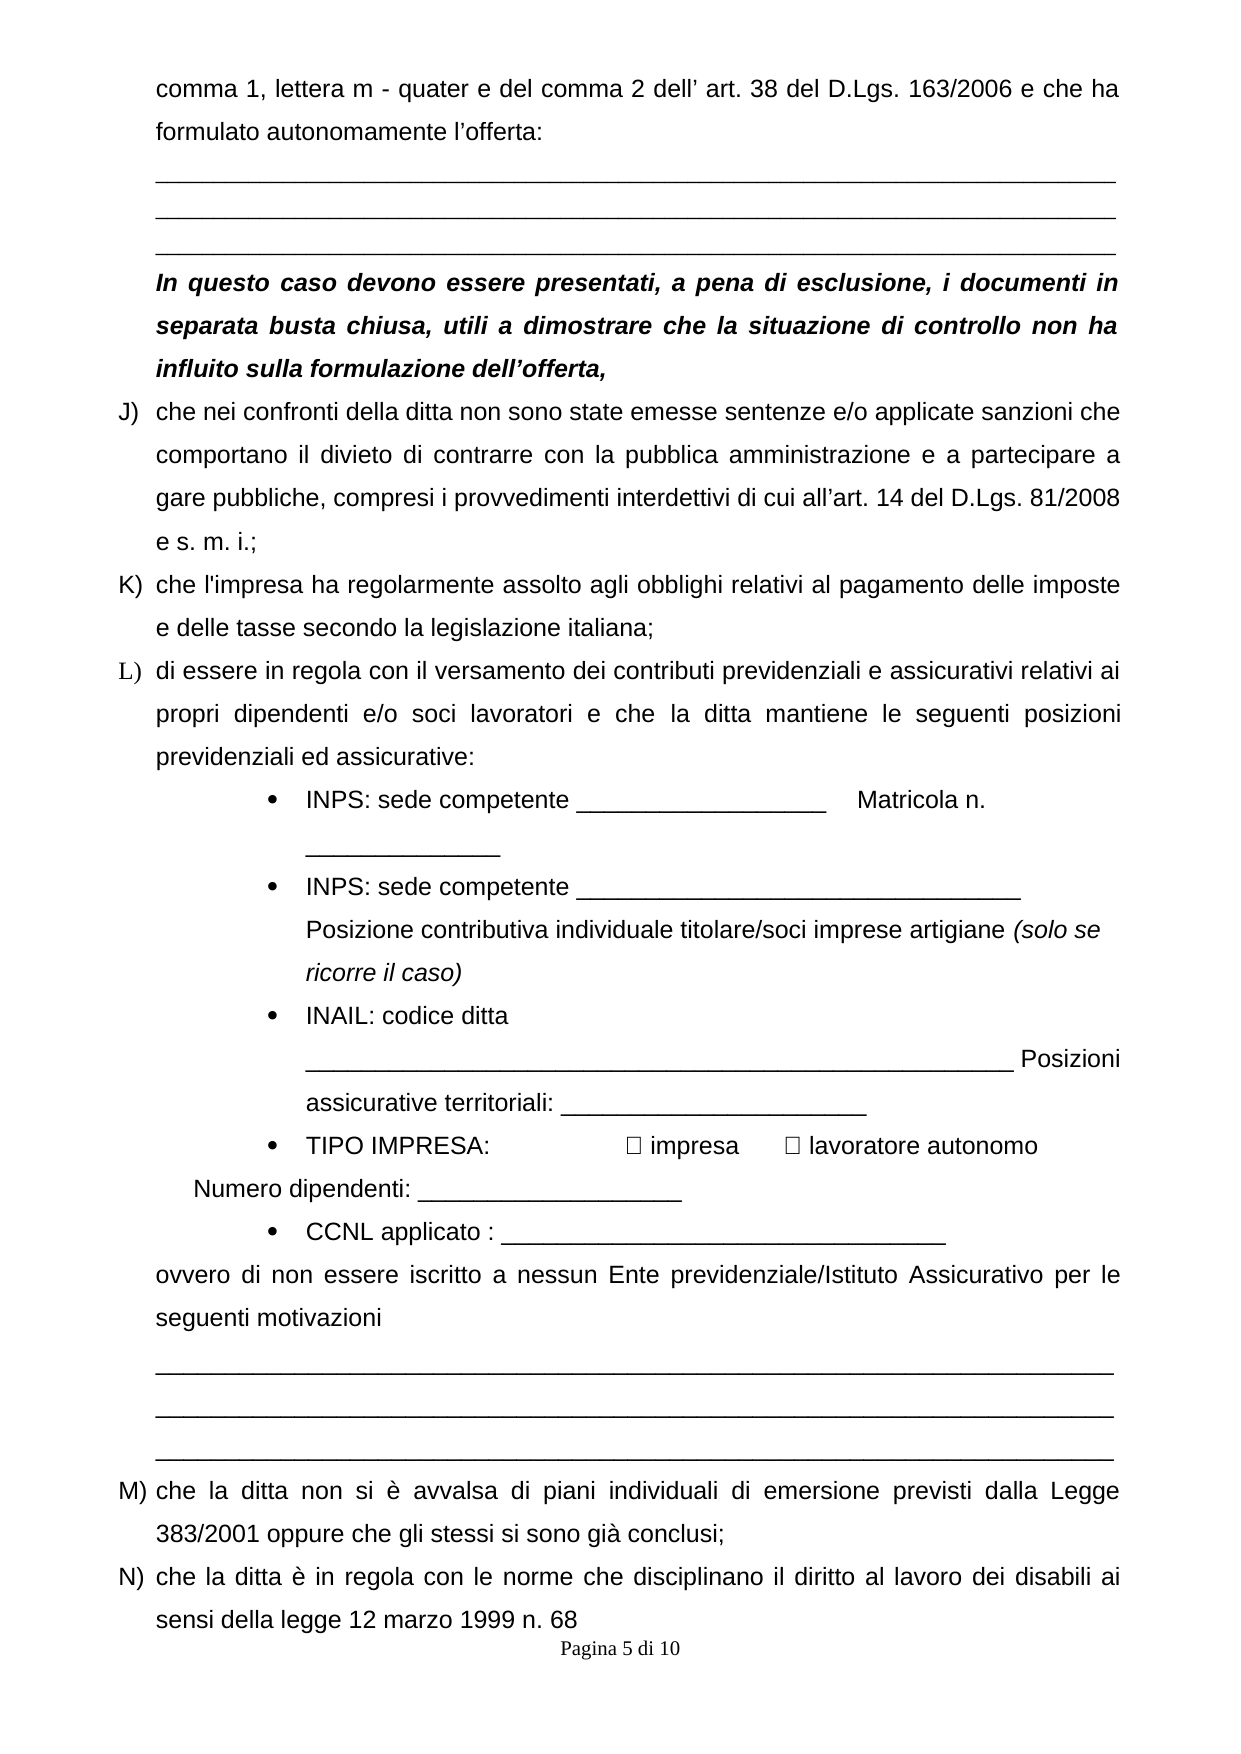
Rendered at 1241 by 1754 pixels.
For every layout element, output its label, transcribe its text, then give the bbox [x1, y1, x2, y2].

list che la ditta è in regola con le norme che disciplinano il diritto al lavoro dei disabili ai sensi della legge 12 marzo 1999 n. 68 [118, 1562, 1122, 1634]
list che la ditta non si è avvalsa di piani individuali di emersione previsti dalla Legge 383/2001 oppure che gli stessi si sono già conclusi; [118, 1476, 1122, 1548]
list che l'impresa ha regolarmente assolto agli obblighi relativi al pagamento delle imposte e delle tasse secondo la legislazione italiana; [118, 570, 1122, 642]
list che nei confronti della ditta non sono state emesse sentenze e/o applicate sanzioni che comportano il divieto di contrarre con la pubblica amministrazione e a partecipare a gare pubbliche, compresi i provvedimenti interdettivi di cui all’art. 14 del D.Lgs. 81/2008 e s. m. i.; [118, 397, 1122, 555]
text ovvero di non essere iscritto a nessun Ente previdenziale/Istituto Assicurativo per le seguenti motivazioni [155, 1260, 1122, 1332]
list TIPO IMPRESA:  impresa  lavoratore autonomo [268, 1131, 1122, 1159]
list INAIL: codice ditta ___________________________________________________ Posizioni assicurative territoriali: ______________________ [268, 1001, 1122, 1116]
text _______________________________________________________________________________________________________________________________________________________________________________________________________________ [156, 1347, 1122, 1462]
text Numero dipendenti: ___________________ [156, 1174, 1122, 1203]
list di essere in regola con il versamento dei contributi previdenziali e assicurativi relativi ai propri dipendenti e/o soci lavoratori e che la ditta mantiene le seguenti posizioni previdenziali ed assicurative: [118, 656, 1122, 771]
text In questo caso devono essere presentati, a pena di esclusione, i documenti in separata busta chiusa, utili a dimostrare che la situazione di controllo non ha influito sulla formulazione dell’offerta, [156, 268, 1122, 383]
list CCNL applicato : ________________________________ [268, 1217, 1122, 1246]
list INPS: sede competente ________________________________ Posizione contributiva individuale titolare/soci imprese artigiane (solo se ricorre il caso) [268, 872, 1122, 987]
text _________________________________________________________________________________________________________________________________________________________________________________________________________________________________________________________ [156, 160, 1122, 256]
text comma 1, lettera m - quater e del comma 2 dell’ art. 38 del D.Lgs. 163/2006 e che ha formulato autonomamente l’offerta: [156, 74, 1122, 146]
list INPS: sede competente __________________ Matricola n. ______________ [268, 785, 1122, 857]
